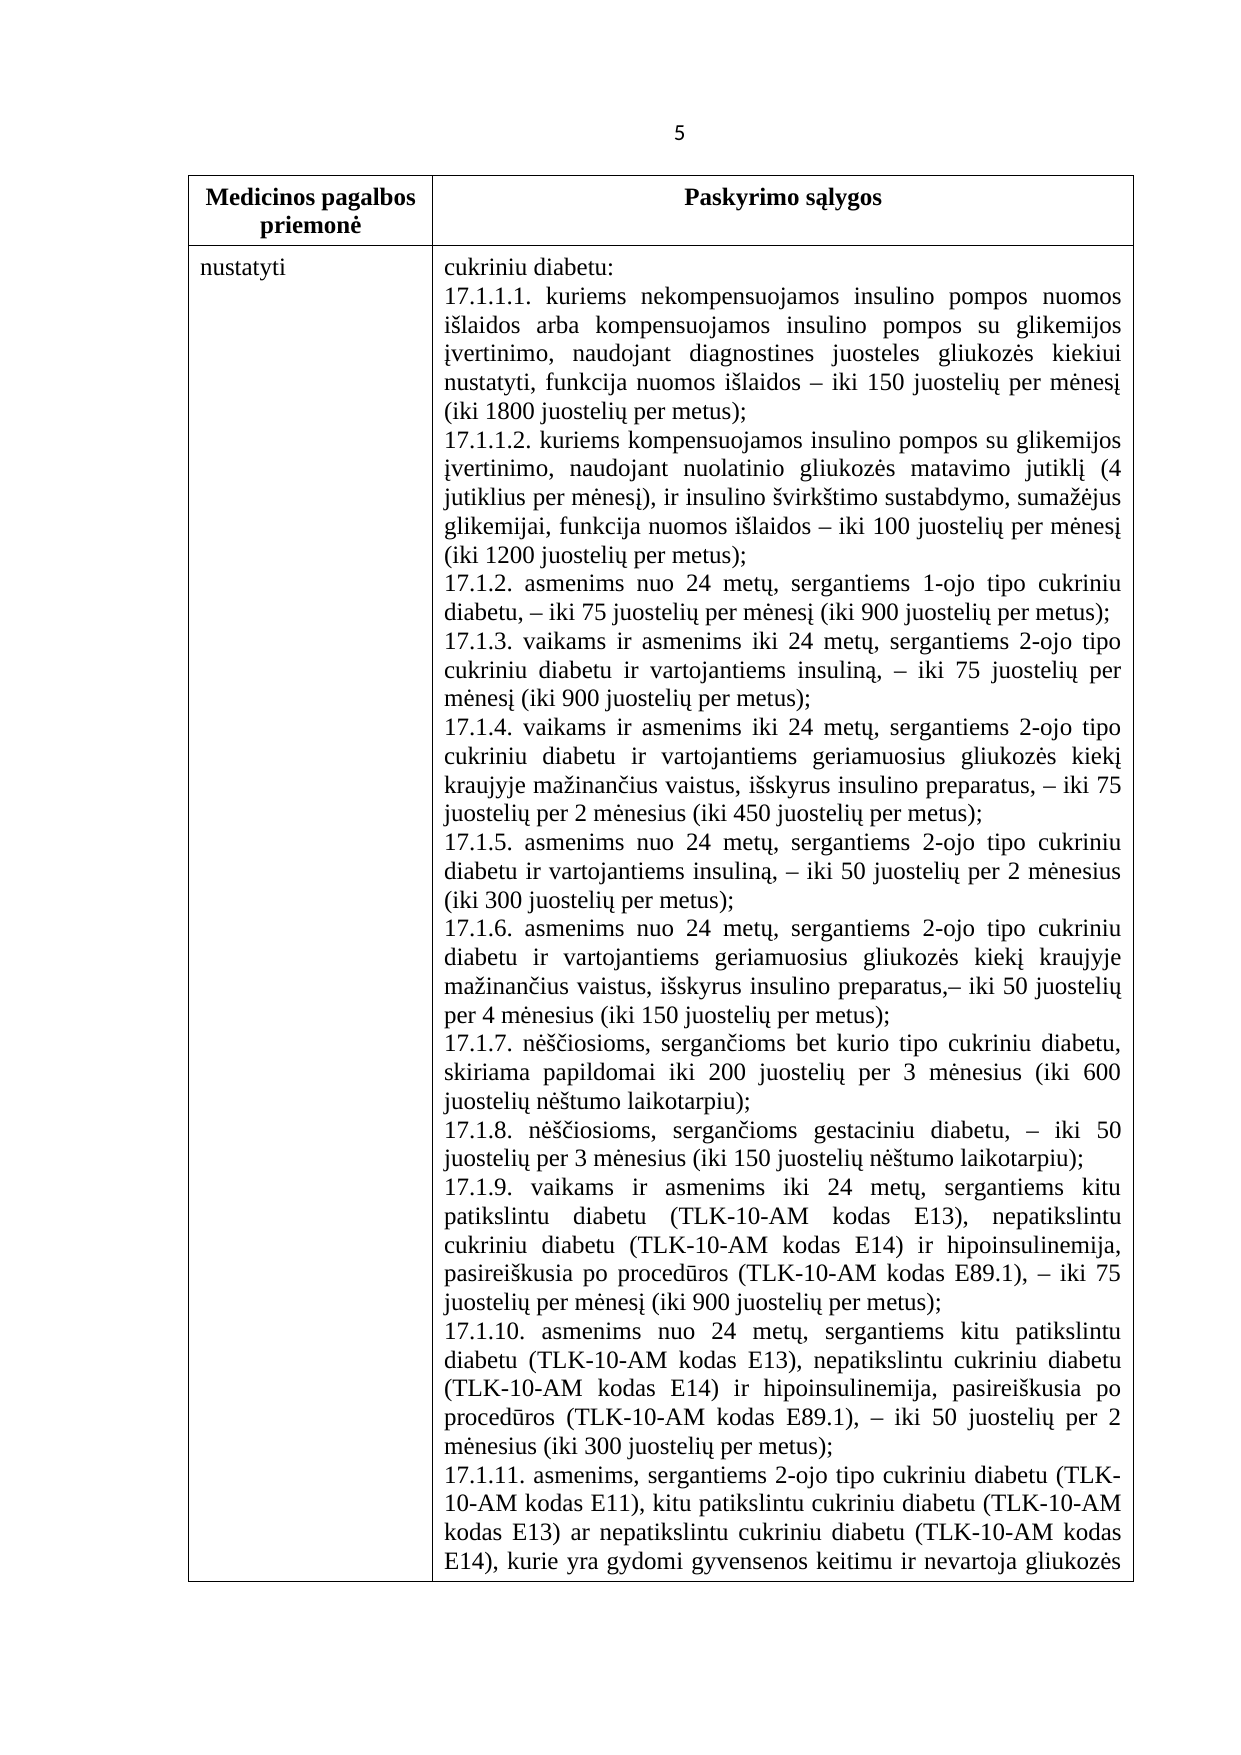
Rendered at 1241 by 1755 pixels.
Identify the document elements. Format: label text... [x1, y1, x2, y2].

table_header Medicinos pagalbos priemonė [189, 176, 432, 245]
table_cell nustatyti [189, 246, 432, 1581]
table_header Paskyrimo sąlygos [433, 176, 1133, 245]
table_cell cukriniu diabetu: 17.1.1.1. kuriems nekompensuojamos insulino pompos nuomos išlaidos arba kompensuojamos insulino pompos su glikemijos įvertinimo, naudojant diagnostines juosteles gliukozės kiekiui nustatyti, funkcija nuomos išlaidos – iki 150 juostelių per mėnesį (iki 1800 juostelių per metus); 17.1.1.2. kuriems kompensuojamos insulino pompos su glikemijos įvertinimo, naudojant nuolatinio gliukozės matavimo jutiklį (4 jutiklius per mėnesį), ir insulino švirkštimo sustabdymo, sumažėjus glikemijai, funkcija nuomos išlaidos – iki 100 juostelių per mėnesį (iki 1200 juostelių per metus); 17.1.2. asmenims nuo 24 metų, sergantiems 1-ojo tipo cukriniu diabetu, – iki 75 juostelių per mėnesį (iki 900 juostelių per metus); 17.1.3. vaikams ir asmenims iki 24 metų, sergantiems 2-ojo tipo cukriniu diabetu ir vartojantiems insuliną, – iki 75 juostelių per mėnesį (iki 900 juostelių per metus); 17.1.4. vaikams ir asmenims iki 24 metų, sergantiems 2-ojo tipo cukriniu diabetu ir vartojantiems geriamuosius gliukozės kiekį kraujyje mažinančius vaistus, išskyrus insulino preparatus, – iki 75 juostelių per 2 mėnesius (iki 450 juostelių per metus); 17.1.5. asmenims nuo 24 metų, sergantiems 2-ojo tipo cukriniu diabetu ir vartojantiems insuliną, – iki 50 juostelių per 2 mėnesius (iki 300 juostelių per metus); 17.1.6. asmenims nuo 24 metų, sergantiems 2-ojo tipo cukriniu diabetu ir vartojantiems geriamuosius gliukozės kiekį kraujyje mažinančius vaistus, išskyrus insulino preparatus,– iki 50 juostelių per 4 mėnesius (iki 150 juostelių per metus); 17.1.7. nėščiosioms, sergančioms bet kurio tipo cukriniu diabetu, skiriama papildomai iki 200 juostelių per 3 mėnesius (iki 600 juostelių nėštumo laikotarpiu); 17.1.8. nėščiosioms, sergančioms gestaciniu diabetu, – iki 50 juostelių per 3 mėnesius (iki 150 juostelių nėštumo laikotarpiu); 17.1.9. vaikams ir asmenims iki 24 metų, sergantiems kitu patikslintu diabetu (TLK-10-AM kodas E13), nepatikslintu cukriniu diabetu (TLK-10-AM kodas E14) ir hipoinsulinemija, pasireiškusia po procedūros (TLK-10-AM kodas E89.1), – iki 75 juostelių per mėnesį (iki 900 juostelių per metus); 17.1.10. asmenims nuo 24 metų, sergantiems kitu patikslintu diabetu (TLK-10-AM kodas E13), nepatikslintu cukriniu diabetu (TLK-10-AM kodas E14) ir hipoinsulinemija, pasireiškusia po procedūros (TLK-10-AM kodas E89.1), – iki 50 juostelių per 2 mėnesius (iki 300 juostelių per metus); 17.1.11. asmenims, sergantiems 2-ojo tipo cukriniu diabetu (TLK-10-AM kodas E11), kitu patikslintu cukriniu diabetu (TLK-10-AM kodas E13) ar nepatikslintu cukriniu diabetu (TLK-10-AM kodas E14), kurie yra gydomi gyvensenos keitimu ir nevartoja gliukozės [433, 246, 1133, 1581]
